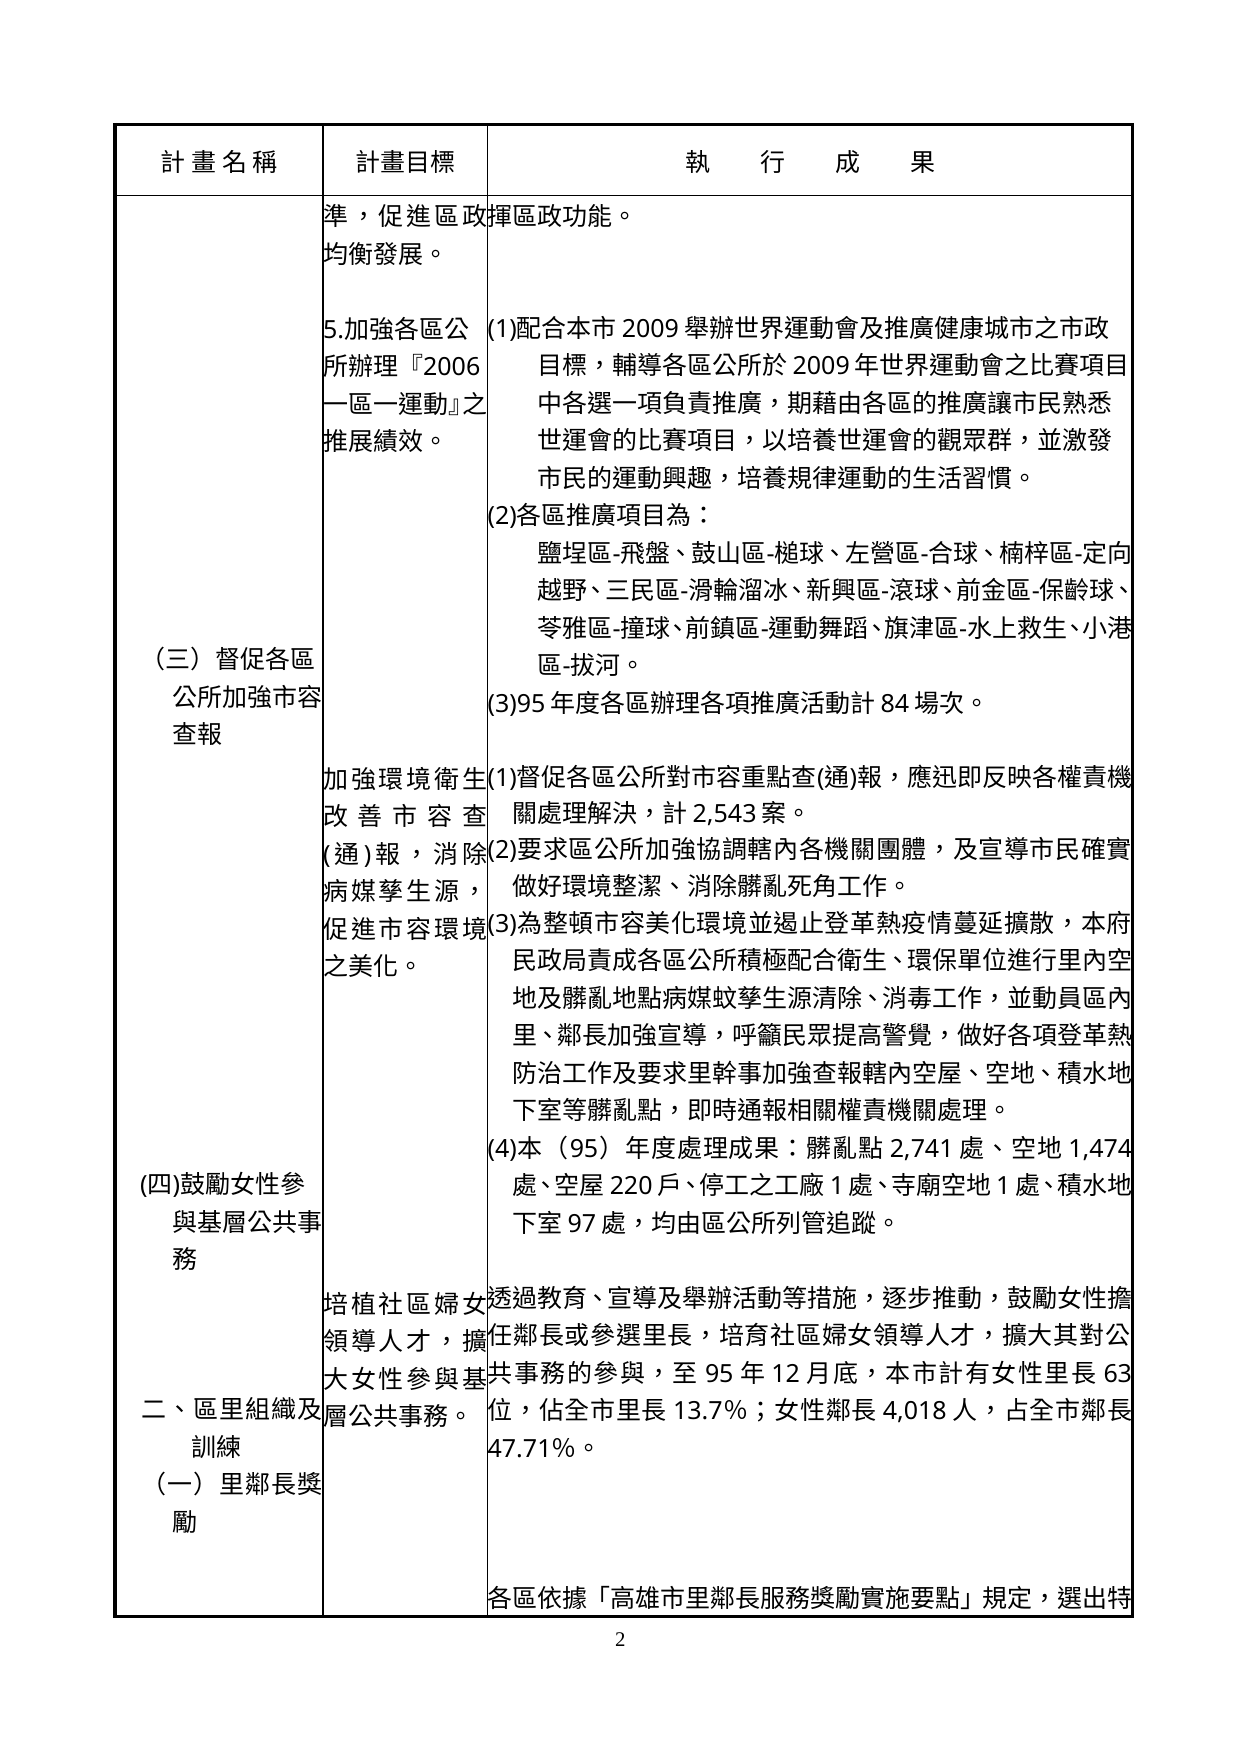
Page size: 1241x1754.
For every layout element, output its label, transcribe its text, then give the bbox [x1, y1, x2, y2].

table_cell (1)督促各區公所要求里幹事利用每日下里之機會實施家戶訪問，主動積極發掘待援之個案，並透過社會福利體系給予必要之扶助及救助，本（95）年1至12月底主動發掘解決個案計1,041件次。 (2)加強里幹事服勤績效，利用每日下里訪問發現民疾、民瘼，並不定期派員至各區抽查里幹事下里服務情形，發揮為民服務功能。 (1)定期與不定期派員督導考核區政業務執行績效，並將執行成果詳予註記，列為區長年終考績之重要依據。 (2)為促進行政區轄內各機關之協調聯繫，促請各區召開里業務會報計16場次，里業務會報建議案951件，解除列管946件，繼續列管5件，並由各區公所賡續追蹤後續辦理情形，即時解決基層問題，藉以結合整體力量推動地方建設。 為強化區政功能，每2個月召開1次區政業務會報，由本府民政局局長主持，邀集各區區長、民政局相關科室主管研討區政業務應興應革事項，俾對施政目標取得共識，使區政業務更為落實。 95年10月14日至10月22日假左營蓮池潭風景區辦理「2006高雄左營萬年季」活動，除編列預算，並爭取中央補助經費辦理，總計活動經費為新台幣1,210萬元，本活動結合文化局辦理「舊城建城180年活動」，加上原有「迓火獅」及「攻炮城」等傳統宗教、民俗活動，另以光為主軸規劃光雕蓮潭花火秀、夜光棋，並配合2009世運會運動項目--定向越野規劃「尋找萬年城」活動；此外也結合環潭寺廟規劃「火獅出巡」祈福及各項廟宇活動；而環潭週邊更搭設三個舞台，提供各項民藝表演，搭配街藝、美食、展覽…等等，活動順利圓滿，參觀人潮計約70萬人次。 因應業務發展需求，會同有關局處檢討修正及增列區公所共同費用標準，以符合區公所施政需要，增進業務績效、發揮區政功能。 (1)配合本市2009舉辦世界運動會及推廣健康城市之市政目標，輔導各區公所於2009年世界運動會之比賽項目中各選一項負責推廣，期藉由各區的推廣讓市民熟悉世運會的比賽項目，以培養世運會的觀眾群，並激發市民的運動興趣，培養規律運動的生活習慣。 (2)各區推廣項目為： 鹽埕區-飛盤、鼓山區-槌球、左營區-合球、楠梓區-定向越野、三民區-滑輪溜冰、新興區-滾球、前金區-保齡球、苓雅區-撞球、前鎮區-運動舞蹈、旗津區-水上救生、小港區-拔河。 (3)95年度各區辦理各項推廣活動計84場次。 (1)督促各區公所對市容重點查(通)報，應迅即反映各權責機關處理解決，計2,543案。 (2)要求區公所加強協調轄內各機關團體，及宣導市民確實做好環境整潔、消除髒亂死角工作。 (3)為整頓市容美化環境並遏止登革熱疫情蔓延擴散，本府民政局責成各區公所積極配合衛生、環保單位進行里內空地及髒亂地點病媒蚊孳生源清除、消毒工作，並動員區內里、鄰長加強宣導，呼籲民眾提高警覺，做好各項登革熱防治工作及要求里幹事加強查報轄內空屋、空地、積水地下室等髒亂點，即時通報相關權責機關處理。 (4)本（95）年度處理成果：髒亂點2,741處、空地1,474處、空屋220戶、停工之工廠1處、寺廟空地1處、積水地下室97處，均由區公所列管追蹤。 透過教育、宣導及舉辦活動等措施，逐步推動，鼓勵女性擔任鄰長或參選里長，培育社區婦女領導人才，擴大其對公共事務的參與，至95年12月底，本市計有女性里長63位，佔全市里長13.7％；女性鄰長4,018人，占全市鄰長47.71％。 各區依據「高雄市里鄰長服務獎勵實施要點」規定，選出特優里長44人、特優鄰長488人、資深里長86人，於95年5月5日由本府民政局假本市漢來大飯店辦理頒獎表揚。另推選出特優里長楠梓區惠豐里王里長能春等8名及本府民政局績優民政人員陳科員姿芬等9名，代表本市接受內政部頒獎表揚。 為落實基層人員訓練，提昇服務態度及品質，爰購置「台灣7ELEVEN創新行銷學」優良書籍，提供里幹事閱讀，以激發創新理念，成效良好。 為凝聚里長對政府施政之向心力，提升推動市政宣導之效能，本府民政局於95年3月8日至17日分二梯次前往北部地區參觀國家經濟建設成果，參加人數含區公所工作人員等計520人，頗獲好評。 為配合本市第7屆里長就職，加強里長服務理念及其對職責之瞭解，於95年8月24、25日假本市長青綜合服務中心辦理「里長講習會」，邀請台灣高雄地方法院陳法官樹村講授「里長的法律責任」，隨後前往嘉義縣新港鄉宮前村參觀社區總體營造，參加人數計有381人，辦理成效良好，頗獲好評。 為考量里長為民服務之便利性，並配合里政資訊化之推動，由各區公所編列預算，購置里辦公處電腦一套，及每月補助網路電路費349元。 為配合國防部老舊眷村改建，自95年2月起裁併本市左營區自治、自立、自勉3里及三民區九如里共4里，調整後，左營區由原43里減為40里，三民區由原88里減為87里，本市減少4個里，目前全市為459里。 本市於楠梓區、三民區、小港區分別設置乙座大型豎立式省市界碑（標），已完成加註英文並定期管理維護。 為提昇本市都市形象，本市地區性地名指示牌已於95年全部完成加註英文，並定期管理維護。 (1)依照「高雄市市議員及里長福利互助自治條例」之規定，辦理市議員、里長福利互助補助，至95年12月止，因病住院醫療受惠者計145人，補助金額2,079,229元；殘廢受惠者計1人，補助金額300,000元；喪葬補助受惠者計22人，補助金額2,200,000元；合計4,129,821元。 (2)依據「高雄市里鄰長喪葬補助暨遺族慰問實施要點」之規定，核發本市里長喪葬補助暨遺族慰問金，至95年12月止，請領補助費暨慰問金之里鄰長遺族計95人，共發給慰問金1,435,000元。 本市現職里長第5屆以前之里長服務年資退職金，經簽奉核定分3期發給，第一、二期分別於93、94年發放完竣，第三期已於95年1月19日轉請各區公所核發完竣。 配合全民健康保險實施，督導各區公所依全民健康保險法規定，辦理里鄰長參加全民健保事宜，截至95年12月止計有2,135位加入。 (1) 95年里民大會，計有左營等7區召開，共17場（18里），建(決)議案共計182件，各權責機關皆已將辦理情形答復各建議人竣事。 (2)95年12月22日於本府民政局會議室召開里民大會工作檢討會，並函請各區將各里建（決）議案及結論案處理情形送該局彙編成冊，供各相關機關參考。 (1)95年度督導各區公所運用里鄰組織加強教育宣導及推動防盜、防火、救助急難、維護環境、敬老慈幼等工作，推展里內各項守望相助工作，增進地方團結和諧，協助維護地方治安。 (2)為加強推動守望相助睦鄰聯誼活動，由本府民政局編列預算於年度內視各區里辦理敦親睦鄰活動酌予補助，95年度計459里申請，業於4月至12月間由各區里分別辦理慶祝母親節、端午節、中秋節及基層幹部文康休閒等敦親睦鄰聯誼活動竣事。 (3)積極輔導本市守望相助巡守隊成立，至95年12月止計輔導成立373隊，隊員人數11,628人。 (4)加強對本市各里巡守隊員照護，調高意外事故保險及死亡慰問金，以保障巡守志工人身安全。 (5)有關里巡守隊年度考核工作經各區公所會同轄區警察分局完成考評，95年度參加考評計有334隊，未參與考評計有35隊，採年中及年度平均值計分，經統計其成績在80分以上者之績優巡守隊計301隊，每隊頒發獎牌1面、獎勵金2萬元，藉以提振工作士氣，並表達市府慰勞之意。 (6)補助本市各里辦公處裝設守望相助監視系統網路月租費，計9區83里申請補助，核銷金額為60萬4,498元。 (7)配合行政院「台灣健康社區六星計畫社區治安」及內政部「全民拼治安」政策，規劃本市各區里監視系統裝置事宜，建造本市為安全城市，以確保民眾生命財產安全，創造安居樂業的生活環境。第1期裝設監視系統計271里，由廠商依各區地理環境、管線設置情況、施工難易程度，排定於95年5月份起陸續於各區開工， 96年2月15日前完工。 (8)廢止「高雄市守望相助基金設置及管理運用自治條」，及「高雄市守望相助基金設置及管理運用要點」。 為辦理第7屆里長選舉、第4屆市長暨第7屆市議員選舉，除由本府民政局全力配合高雄市選舉委員會辦理各項選務工作外，另本府各局處亦本依權責予以配合，並秉持客觀、超然立場，本公平、公正、公開原則積極推動，遂使95年6月10里長選舉及12月9日市長、市議員選舉投開票及各項選務工作，均順利完成。 本市第7屆459位里長業於95年8月1日在本府大禮堂舉行就職典禮竣事。 （1）依據公民投票法第37條規定，直轄市政府、縣（市）政府應設地方性公民投票審議委員會，審議地方性公民投票事項之認定及本法第33條公民投票提案是否為同一事項之認定。委員會委員應包括學者專家及當地各級民意代表，其組織及審議程序，由直轄市政府、縣（市）政府擬訂，送議會備查。爰依上開規定訂定「高雄市公民投票審議委員會設置及審議要點」。 （2）領銜人薛宗煌先生於95年6月19日提出「學生班級人數適當的減少，可以增進學生的學習效果。本市公立國民小學一、三、五年級以及國民中學新生的編班，自96學年度起，每班不得超過31人，以後每學年減少2人，至99學年度起，每班不得超過25人。」公民投票案。業於95年12月13日送請新成立的公投審議委員會審核，經12位出席委員中7票通過，認定此案符合公投自治條例規定，本府依規定將認定結果函送行政院核定。 本年度本府民政局督促各區公所辦理基層建設小型工程施建成果如下： (1)辦理6公尺以下巷道路面、小型排水溝修建及基層建設成果維護計476件。 (2)充實各區里活動中心設備及修繕、民政工作加強便民服務改善設備共計128件。 (3)由本府府本部、研考會、工務局及民政局人員組成考核小組，分赴各區就小型工程品質及行政作業等項目考核，經評定甲等者計有鹽埕、左營、楠梓、前金、苓雅、旗津等6區，列乙等者有鼓山、三民、新興、前鎮、小港等5區，績優單位予以獎勵，缺失部分則請區公所加以檢討改進，以確保小型工程品質。 94年度編列預算380萬元辦理地上物徵收，95年度繼續編列預算300萬元辦理規劃設計、興建事宜，因未能於95年度結束前完成發包手續，經費專案保留至96年度繼續執行，96年度編列經費831萬3,000元（內含100萬元管理基金），預計於96年度完成興建事宜。 為加強本市各區里活動中心之使用管理，期能發揮多元化功能，達成多目標使用效益，特由本府民政局組成考核小組對全市各區里活動中心作全面考核，經考核結果： 優等：鼓山區自強里活動中心等7處。 甲等：鼓山區青海里集會所等39處。 乙等：鹽埕區壽星里活動中心等26所。 於基層建設小型工程經費項下勻支1,800萬元，支應前鎮區公所辦理歸墊都發局代為興建君毅正勤里社區活動中心之土地及房屋款及欠款利息。 為倡導市民婚嫁節約，減少奢侈浪費，本市第54屆市民集團婚禮「情定愛河、圓滿人生」已於95年2月14日西洋情人節下午，假本市愛河畔順利完成，本次婚禮雲林縣政府特提供該縣特產象徵「不變的愛」的洋桔梗，約2千枝供會場佈置，同時邀請雲林縣蘇縣長治芬擔任婚禮貴賓，共同見證這場美麗浪漫的婚禮；另本市第55屆市民集團婚禮「牽手行萬年」，亦於（95）年10月10日下午3時，以古禮方式，假本市孔廟前廣場辦理竣事，婚禮過程溫馨浪漫，為所有參與新人留下難忘的甜蜜記憶。 中華民國95年全國孝行獎輪由本府主辦，市長擔任大會會長，本府民政局局長擔任籌備會主任委員，活動以「孝行入港、愛出航」為主題，期望讓傳統孝道美德不斷地影響社會，根植人心。本項活動為期2日，表揚大會於8月25日下午3時假國賓大飯店舉行，敦請 總統親自出席，本府葉市長、湯副市長及內政部、教育部、台灣省政府及福建省政府長官蒞臨頒獎，以表彰孝行模範對於行孝甘之如飴、無怨無悔之精神，典禮隆重溫馨，媒體大幅報導，頗獲各界佳評。 依據「寺廟登記規則」、「監督寺廟條例」、「內政業務財團法人監督準則」及相關法令規定，本著輔導與服務之精神，協助宗教團體辦理有關事宜。目前本市登記有案之寺廟289所、教堂53所，共342所。 (1)為鼓勵寺廟、教會（堂）力行祭典節約，減少浪費，將節省經費興辦公益或慈善事業，於95年11月10日上午9時假本府地下二樓大禮堂廳舉行「94年度宗教團體捐資興辦公益慈善事業績優表揚大會」，會中恭請 湯副市長頒發獎座表揚71個績優宗教團體及4個輔導績優區公所，並於會後安排宗教團體代表前往台灣寺廟藝術館、雲林古坑劍湖山世界及學甲慈濟宮舉辦為期二天一夜觀摩聯誼活動參加人員計160人，獲參加人員熱烈迴響，活動順利圓滿。 (2)本次績優寺廟中，打鼓岩元亨寺等10所寺廟捐資金額達1仟萬元以上，另由內政部95年7月25日假台大醫院國際會議廳舉辦表揚大會接受表揚。 為行銷本市暨提昇廟宇文化內涵，結合旗津天后宮創立333週年，於本（95）年4月15日、16日兩天，假旗津區辦理『「千里平安 一路順風」旗津天后宮333週年媽祖文化節』系列活動，現場邀請國寶級彩繪大師陳壽彝先生解說門神彩繪藝術、張守真老師及吳初雄前區長等講述天后宮建築之美、以及導覽砲台、燈塔、星空遂道等結合民俗、文化，以「文化節」的形式為旗津媽祖祝賀生日快樂，同時透過豐富、生動且具有趣味性的傳統戲劇等教化活動，讓參與人員深切體會到傳統廟會活動所散發出來的活力及優質的廟宇文化，並對其產生認同感，活動過程圓滿成功。 輔導各區公所依照「祭祀公業土地清理要點」規定，辦理祭祀公業派下員之公告及核發證明，並隨時配合聯繫，解決疑難問題，以積極清理祭祀公業土地。 本市95年度各區調解委員講習聯誼活動，業於95年6月14~16日假劍湖山、埔里等地舉辦竣事，除邀請南投地方法院檢察署謝主任檢察官耀德演講外。會中並頒獎表揚94年推展調解業務績優人員，除楠梓區巫水生委員等7人獲中央各獎項，業已函報內政部核辦外；其餘分獲本市市長獎、局長獎人員計有三民區郭國志主席等14人，由民政局長頒發獎狀表揚，活動圓滿成功。 「國寶高雄福園開發計畫」及「高雄市殯儀館用地開發計畫」促參案，自94年12月8日市府授權本府民政局辦理以來，國寶促參案已於本（95）年4月19日及6月26日辦理計2次審核委員會議，業經審核委員審議通過；龍巖促參案亦已於（95）年4月20日及7月17日辦理計2次審核委員會議，並於10月12日業經審核委員審議通過；目前正積極辦理後續相關議約事宜。 (1)加強戶警聯繫通報正確戶籍登記事項，凡警勤執行戶口查察時，發現出生、死亡、遷出、遷入、住址變更等未依規定申請登記者，均以戶口查察通報單通報戶政事務所依戶籍法及相關規定處理，以消除遷出未報人口。 (2)為防範虛報遷徙人口發生，戶政事務所於受理民眾遷徙登記時，如發現有異常情形者，除設簿列管外，戶政事務所均本於權責主動查處，或洽請分駐（派出）所派員協助會查，經查明為虛報遷徙者，並依戶籍法及相關規定將當事人不實遷徙之戶籍撤銷至原遷出地。 (3)戶政事務所於受理民眾遷徙登記後，應於2日內將戶籍登記申請書副本通報轄內分駐（派出）所，以便於警勤區員警實施戶口查察，警勤區員警執行查察發現有屢查不遇人口或未按址居住者，以戶口查察通報單通報戶政事務所，經戶政事務所查處確認為虛報遷徙者，依戶籍法及相關規定辦理撤銷遷徙登記。 (4)遷出未報及虛報遷徙之查處結果： 本市各區戶政事務所持續加強執行虛報遷徙人口之查察，對於疑似異常遷徙案件，設簿列管加強執行查察，自94年9月1日起至95年12月31日止，查察人數共計2,347人，經查明虛報遷徙者計492人，並依戶籍法及相關規定辦理撤銷遷徙登記。 (1)本年度計製發門牌17,644面。 (2)為使本市各行政區域門牌整齊美觀、號次有條不紊，便利民眾通訊、尋人或貨物之傳送，並利戶籍登記管理，促請本市各區戶政事務所確實依本府民政局訂定之「高雄市政府民政局所屬各區戶政事務所整編門牌作業注意事項」對轄內新闢或更名之道路及原編門牌號碼順序重複凌亂者，或原編門牌不符規定者實施整編，本年度計完成整編1,445戶。 (1)督促本市各區戶政事務所確依「高雄市政府民政局所屬各區戶政事務所加強為民服務工作執行要點」加強平時為民服務工作，以提高行政效率，落實為民服務績效。 (2)為健全戶政發展，鼓勵基層戶政人員主動、積極、熱忱，加強服務觀念，以提升服務品質，依據「高雄市辦理績優戶政人員選拔表揚作業要點」評審選出鹽埕區戶政事務所古鎧溱等10名為95年績優戶政人員。 (3)為鼓勵基層戶政人員積極推展為民服務工作，建立親切有禮、熱忱服務的優良形象，本市各區戶政事務所於95年3月1日至31日由民眾公開票選，計有鹽埕區戶政事務所廖燕芳等13名當選戶政服務禮貌最優人員。 (4)各區戶政事務所利用所務會議灌輸同仁建立主動積極的服務觀念，加強員工為民服務良好工作態度。 (5)為瞭解市民對本市戶政事務所之滿意度，由本府民政局製訂「為民服務工作意見調查表」由各區戶政事務所轉發洽公民眾填寫，經統計調查結果，民眾對戶政業務滿意度高達9成以上，足見戶政工作已得到絕大多數市民認同，惟其中仍有少部分缺失尚待改善，函請各區戶政事務所檢討改進，期使戶政業務達到零缺點之服務目標。 本府民政局所屬各區戶政事務所95年1月至12月止加強為民服務工作績效如下： (1)受理以書函及電話申請謄本、戶口名簿計2,749件。 (2)代辦遷徙登記計2,397件。 (3)協助殘障人士受理各項戶籍案件計556人。 (4)實施午休彈性上班受理案件計138,374件。 (5)查獲行方不明人口計1,872件。 (6)對老弱或行動不便者服務到家受理印鑑或身分證計5,247人。 (7)受理民眾請託事項立簿登記案件計17,210件。 全面換證期程於94年12月21日至95年12月31日止，辦理績效如下： (1)研訂「高雄市九十四年全面換發國民身分證作業實施計畫」、「高雄市九十四年全面換發國民身分證宣導要點」、「高雄市九十四年全面換發國民身分證工作進度表」、「高雄市九十四年全面換發國民身分證工作考核獎懲要點」，並函請本市各區戶政事務所訂定相關計畫據以執行， (2)95年2月21日至3月10日止依各戶政所公告之日程表，分赴各區換證地點督導戶政人員受理換證事宜，並函請各戶所依督導結果之建議事項積極改善換證作業。 (3)95年3月8日至同月10日督導各戶政所櫃檯受理方式、製證相關流程、空白國民身分證及膠膜安全控管、發證方式等相關作業，考核結果各所均依照規定辦理。 (4)分三階段辦理本市點收新式空白國民身分證及膠膜作業共計2,601,000張，於本（95）年3月3日、4月26日及9月26日假苓雅區行政中心及本府民政局會議室全數點交完竣。點交過程中為維護安全，並由本市各轄區警察分局、分駐(派出)所及民政局政風室協助安全維護。 (5)為方便市府合署辦公大樓同仁換發新式國民身分證，業於本（95）年9月1日及8日假本府民政局會議室受理同仁換證，計受理170件。 (6)95年6月16日及9月8日召開第1次及第2次「全面換發國民身分證檢討會」，邀集各戶所就全面換證作業程序及如何提高換證率共同研商，並自本（95）年7月1日起，由本市各區戶政事務所於每週二及週四延長上班時間至19時，以因應上班及就學的民眾方便換證，藉以提高換證率。 (7)為因應95年底趕辦換證人潮，本市各區戶政事務所95年12月18日至12月31日止，每週一至週五延長上班時間至晚上7時，週六、週日則從早上8時至下午5時加班受理。 (8)全面換證期程至95年12月31日止，本市換證率達95.35%，成效良好。 (1)本府民政局規劃於騎樓牆柱外側設置加大門牌號數，增加夜間反光及指示尋址方向功能，採白底綠框使用路人易於辨認之「大型門牌」。 (2)計分三階段施作，業於95年底前完成設置達約2萬面。 (1)95年8月1日起至11月30日止於本市11個行政區開辦「高雄市政府民政局95年度外籍配偶生活適應輔導班」16班，每班上課45小時之課程，共357名外籍配偶參加。 (2)另規劃自95年10月1日至96年6月30日止於全市11個行政區辦理「高雄市外籍配偶生活適應輔導班」二期共24班，每班上課36小時，第一期13班，已於95年10月1日陸續開班，共招收323名學員，並已於95年12月31日結業、第二期預計開辦11班，招收275名學員。二期預計598名外籍配偶受惠。 (3)95年10月14日至22日配合萬年季民俗活動，辦理「外籍配偶參加萬年季多元文化交流活動」活動內容以「東南亞地區多元文化展示」及「外籍配偶參與民俗文化體驗」為二大主軸，藉以引導國人以多元視野認識外籍配偶母國文化並增進外籍配偶認識高雄在地民俗節慶文化，促進多元文化交流，共建豐富多采兼容並蓄新文化。本次活動約有外籍配偶及其家屬300餘人參加。 (4)自94年2月1日起於本府聯合服務中心開設「外籍與大陸配偶諮詢服務窗口」，提供各項諮詢及轉介服務，至95年12月止共服務158件。 (5)於本府網站增設「外籍與大陸配偶生活資訊」網頁，建置相關局處服務項目及聯絡電話。並以六國文字（中、英、泰、柬、越、印文）印製市府服務外籍配偶（含大陸配偶）手冊。 (6)為增進外籍配偶瞭解高雄港都文化及人文特色，委託本市苓雅區苓洲國民小學編輯完成「高雄市外籍配偶成人基本教材、教師手冊、習作寫本」一套，提供外籍配偶使用。 (1)按月統計填報本市戶口數暨戶籍動態登記數月報表，每月月初發佈人口統計快報，將本市上月人口變動狀態及時公佈於網頁，以利市民及時瞭解本市戶籍異動狀況。 (2)完成本市年終各項戶籍靜態與動態統計年報表。 (3)審慎並督導各戶所人口統計月報及年報作業，績效良好，間接促成本府民政局經評定為市府統計表報作業最優機關。 (4)95年7月建置統計地理資訊系統，資料庫內容包括各區里87年以後年終靜態報表及88年以後月報表，系統功能有匯出Excel檔、繪製統計圖表、繪製等級圖，各戶政所可透過本系統匯出電子檔，並依據「戶政規費收費標準」收費。 (1)依據內政部訂頒「自然人憑證發證計畫」，於各戶政所設立窗口，核發自然人憑證IC卡，並自94年1月起開始收費，每張IC卡275元，95年1月至12年底累計發卡5萬5千902張；95年5月並配合宣導以自然人憑證上網報稅。 (2)配合推動法務創新e化服務刑事資料查驗查詢服務，於95年10月試用，12月正式啟用。 (3)依內政部頒訂「各機關應用戶役政資訊化連結作業手冊」規定，受理各機關提出連結申請。 (4)95年6月完成本局、各區公所、各戶政所部分業務資訊化，包括更新原有巡守隊管理資訊系統，及增加各區監視器調查統計、各區守望相助、門牌釘掛、各戶政所為民服務措施成果統計、各戶政所午間彈性上班受理案件統計、戶口名簿領發報告表、原住民族別註記率執行成果統計、處理虛報遷徙與遷出未報成果統計等業務之資訊化。 (5)94年2月1日內政部頒發「核發英文戶籍謄本作業要點」，民眾得向戶籍地所在之直轄市、（縣）市政府所屬任一戶政事務所申請英文戶籍謄本，採單一窗口作業，免除民眾奔波之苦，縮短作業時間，95年受理核發本區1,624件及代發他區202件，計1,826件。 於殯葬所服務中心一樓成立單一窗口受理殯儀設施、火化或公墓、納骨塔使用申請，95年度共受理申請案計使用殯儀設施5,698件(含冷凍、停柩、禮廳等)，火化11,319件，公墓68件，納骨塔691件。 (1)95年12月3日本市鼎金國小家長會成員及其家屬於台南縣梅嶺發生車禍計22人罹難。95年12月4日上午7時30分殯葬所孫所長立即率同仁至台南市殯葬管理所協助，並於18時將遺體運回殯葬所安置。當日20時30分由郝秘書長建生主持治喪協調會，12月5日成立聯合服務處，12月17日舉行聯合公祭；此期間陸續有強制汽車責任保險理賠說明會、犯罪被害人賠償說明會、道教及佛教大型法會、聯合公祭協調會及家屬說明會等。陳總統水扁、行政院蘇院長貞昌、陳市長菊、葉代理市長菊蘭均至殯葬所慰問家屬並至罹難者靈位致祭。 (2)治喪期間殯葬所全體動員，除加強環境清潔，提供罹難者家屬良好治喪場所及悲傷輔導，並派駐人員及志工現場服務，針對治喪家屬不同需求，全力協助。另支援各會場需要，治喪過程平和順利，罹難者家屬均對市府及殯葬所給予肯定。 因應一年一度清明節掃墓祭祖習俗，聯合本府警察局、消防局環保局交通局等13個機關成立「掃墓勤務協調中心」，於覆鼎金、旗津、深水山公墓及後勁納骨塔等派駐專人為3萬餘名民眾服務，現場各機關配合良好，達成「無塞車，零災害」目標。 為貫徹殯葬管理條例第38條，經營殯葬服務業，應向所在地直轄市、縣 (市) 主管機關申請設立許可後，依法辦理公司或商業登記，並加入殯葬服務業之公會，始得營業之規定，自92年7月1日至95年12月31日止，本市93.6.30前核准備查件數98家，核准設立件數75家，外縣市核准備查件數225家，合計398家。 本市殯葬服務業者經核准設立(備查)者計173家，為提升殯葬服務水準，塑造本市優質殯葬文化，殯葬所自94年起分期3年完成本市殯葬服務業評鑑。94年度參加者計16家，95年度提高為45家。由專家學者組成評鑑委員會實地評核，本年度參加業者資料及簡報內容己有大幅進步。評鑑成果計有優等7家，甲等19家，績優業者名單已公布於殯葬所網站提供民眾瀏覽參考，另將加強對未獲優、甲等業者積極輔導。 為逐步汰換殯葬所老舊設施，本年度編列經費926,964元，大規範進行所區內甲、乙、丙種禮廳及收付台之座椅更新，總計更換座椅972張，新置座椅較為寬敞且色澤鮮明，椅背設計符合人體工學，可耐久坐，民眾反映良好。 (1)自86年起逐年編列經費換置，截至93年已完成1至11、12、14號共計13座火化爐更新。 (2)94年度汰換18號火化爐，及95年度汰換13、15、16、17號計4座火化爐，己於95年12月底完工，本市全部18座火化爐均完成汰舊換新，大幅提昇本市火化品質。 (1)為改善鼎金地區空氣品質，自93年度起運用本市空污基金補助款以2部火化爐(共計18部)配置1套廢氣排放處理設備(共計裝置9套)方式，並加裝1套環保金爐廢氣排放處理設備，分年採購，總經費預計7,100萬元。至95年己完成6套處理設備。 (2)96年度預訂再增置3套火化爐廢氣排放處理設備。 (3)9套火化爐及1套環保金爐廢氣排放處理設備全部完工後，可大幅降低火化爐及焚燒紙錢所致黑煙、戴奧辛或其他污染源，減低空氣污染來源，淨化鼎金地區空氣品質。 (1)拓寬本館路600巷為5線道： 本館路600巷為雙向車道，因吉日人車眾多造成交通阻塞，經地方民代及殯葬所二次協調國道高速公路局同意將高速公路拓建工程後剩餘土地提供本市使用，預訂由2線道拓寬為3線快車道、2線慢車道，共5線道；規劃、設計、發包由工務局新工處負責承辦，闢建經費700萬元，實際發包金額為491萬元，由民政局95年度基層建設小型工程預備金項下支應。本案工程新工處已於95年10月13日完成招標作業，預計於96年春節前後完工。 (2)改善本館路聯外道路： 本府交通局刻研議拓寬中山高(建工路至本館路段)東側高公局剩餘8米廊帶及中區資源回收廠北側為10米道路，已於本(95)年7月14日及12月22日召開研商會議，屆時完工除可借道中區資源回收廠專用道聯結明誠路，並可南北延伸直達建工路及高雄縣仁雄路，有效紓解車潮，提供安全順暢交通動線。 為關懷清寒市民，宣導節葬觀念，95年度由殯葬所協同財團法人高雄市佛臨濟助會假殯葬所景行廳為無名屍7名及12位有家屬之往生市民進行莊嚴肅穆之聯合奠祭典禮儀式。經由各界善心人士、團體的熱心參與，使無名屍與往生市民亦能接受社會大眾的關懷，有尊嚴的走完人生最終旅程，簡單、隆重的喪葬儀式更有助於潛移默化改善喪葬禮俗之效。 因應時代潮流，殯葬所除持續推動海葬，並預計分2-3年於高雄縣深水山公墓闢建面積4,200平方公尺，可提供1,600位往生者使用之樹、灑葬專區，以供應大高雄民眾更多元的葬法選擇，落實生態環保政策。 [488, 196, 1131, 1615]
table_cell 強化基層組織功能，厲行走動式服務。 1.督導區公所訂定年度施政計畫，並考核其執行績效，加強為民服務。 2.召開區政業務會報，強化區政業務功能。 3.辦理「高雄左營萬年季」活動。 4.檢討區公所預算編列標準，促進區政均衡發展。 5.加強各區公所辦理『2006一區一運動』之推展績效。 加強環境衛生改善市容查(通)報，消除病媒孳生源，促進市容環境之美化。 培植社區婦女領導人才，擴大女性參與基層公共事務。 表揚特優里鄰長及資深里長，鼓勵其服務熱忱，發揮自治功能。 增進基層人員素質，加強為民服務，提高行政效率。 增進基層義務幹部素質，以提高為民服務品質。 配合第7屆里長就職辦理里長講習會，以提高為民服務品質。 購置第7屆里辦公處電腦及補助網路電路費。 規劃辦理本市里鄰編組及調整。 管理維護省市界標，使省市界標易於識別。 管理維護地區性地名指示牌，使民眾易於辨識。 激勵市議員及里長服務士氣，提高工作效率。 慰勞里長長年服務之辛勞。 輔導里鄰長參加全民健康保險，增進義務職人員之福利。 督導各區召開里民大會或基層建設座談會，確實執行建(決)議案及結論之管制與管理。 賡續推展敦親睦鄰，配合辦理守望相助以建立安祥和諧之社會。 1.完成本市第7屆里長選舉、第4屆市長暨第7屆市議員選舉，強化地方自治功能。 2.辦理里長就職典禮。 為使民眾對公共政策能有表達意見機會，以落實「主權在民」精神，爰訂定「高雄市公民投票審議委員會設置及審議要點」。 視實際需要隨時辦理基層建設修建及成果之維護管理。 1.興建三民區德北、十全、十美聯合里活動中心一處。 2.考核里活動中心使用情形及其成效。 3.辦理君毅正勤里社區活動中心墊付款歸墊事宜 端正禮俗以改善社會風氣。 弘揚固有倫理道德，藉以敦風勵俗，增進社會安和樂利。 加強輔導寺廟教堂登記管理。 1.加強輔導寺廟捐資、興辦公益慈善事業，並舉辦表揚大會。 2辦理旗津天后宮333週年媽祖文化節活動 清理祭祀公業土地，促進土地有效利用。 辦理本市95年度各區調解委員講習聯誼活動舉辦調解業務研討會。 推動國寶、龍巖 BOO案，改善覆鼎金地區環境景觀，美化市縣門面，以促進都市發展。 1.消弭遷出未報及虛報遷徙人口。 2.製發門牌及門牌整編。 建立親切有禮、熱忱服務之戶政優良形象。 提昇服務品質與績效。 完成本市全面換發新式國民身分證，換證數約126萬張，有效防止偽變造，保障民眾權益。 方便民眾及開、乘車人士尋址。 落實外籍與大陸配偶生活輔導工作，增進其語言及生活適應能力。 正確各項人口統計，提供國家施政参據。 繼續推動戶政資訊化相關事宜。 1.單一窗口受理案件申請 2.辦理鼎金國小家長會梅嶺車禍罹難者治喪事宜 3.圓滿完成清明節無塞車、零災害爲民服務工作 1.積極輔導業者合法設立 2.辦理殯葬服務業評鑑 1.汰換舊式座椅 2.更新火化爐 3.設置火化爐廢氣排放處理設備 4.解決本館路600巷交通問題 1.倡導合宜的喪葬禮俗 2.賡續推動多元葬法 [324, 196, 487, 1615]
table_cell （三）督促各區公所加強市容查報 (四)鼓勵女性參與基層公共事務 二、區里組織及訓練 （一）里鄰長獎勵 [117, 196, 322, 1615]
table_header 執 行 成 果 [488, 126, 1131, 195]
table_header 計畫目標 [324, 126, 487, 195]
table_header 計 畫 名 稱 [117, 126, 322, 195]
